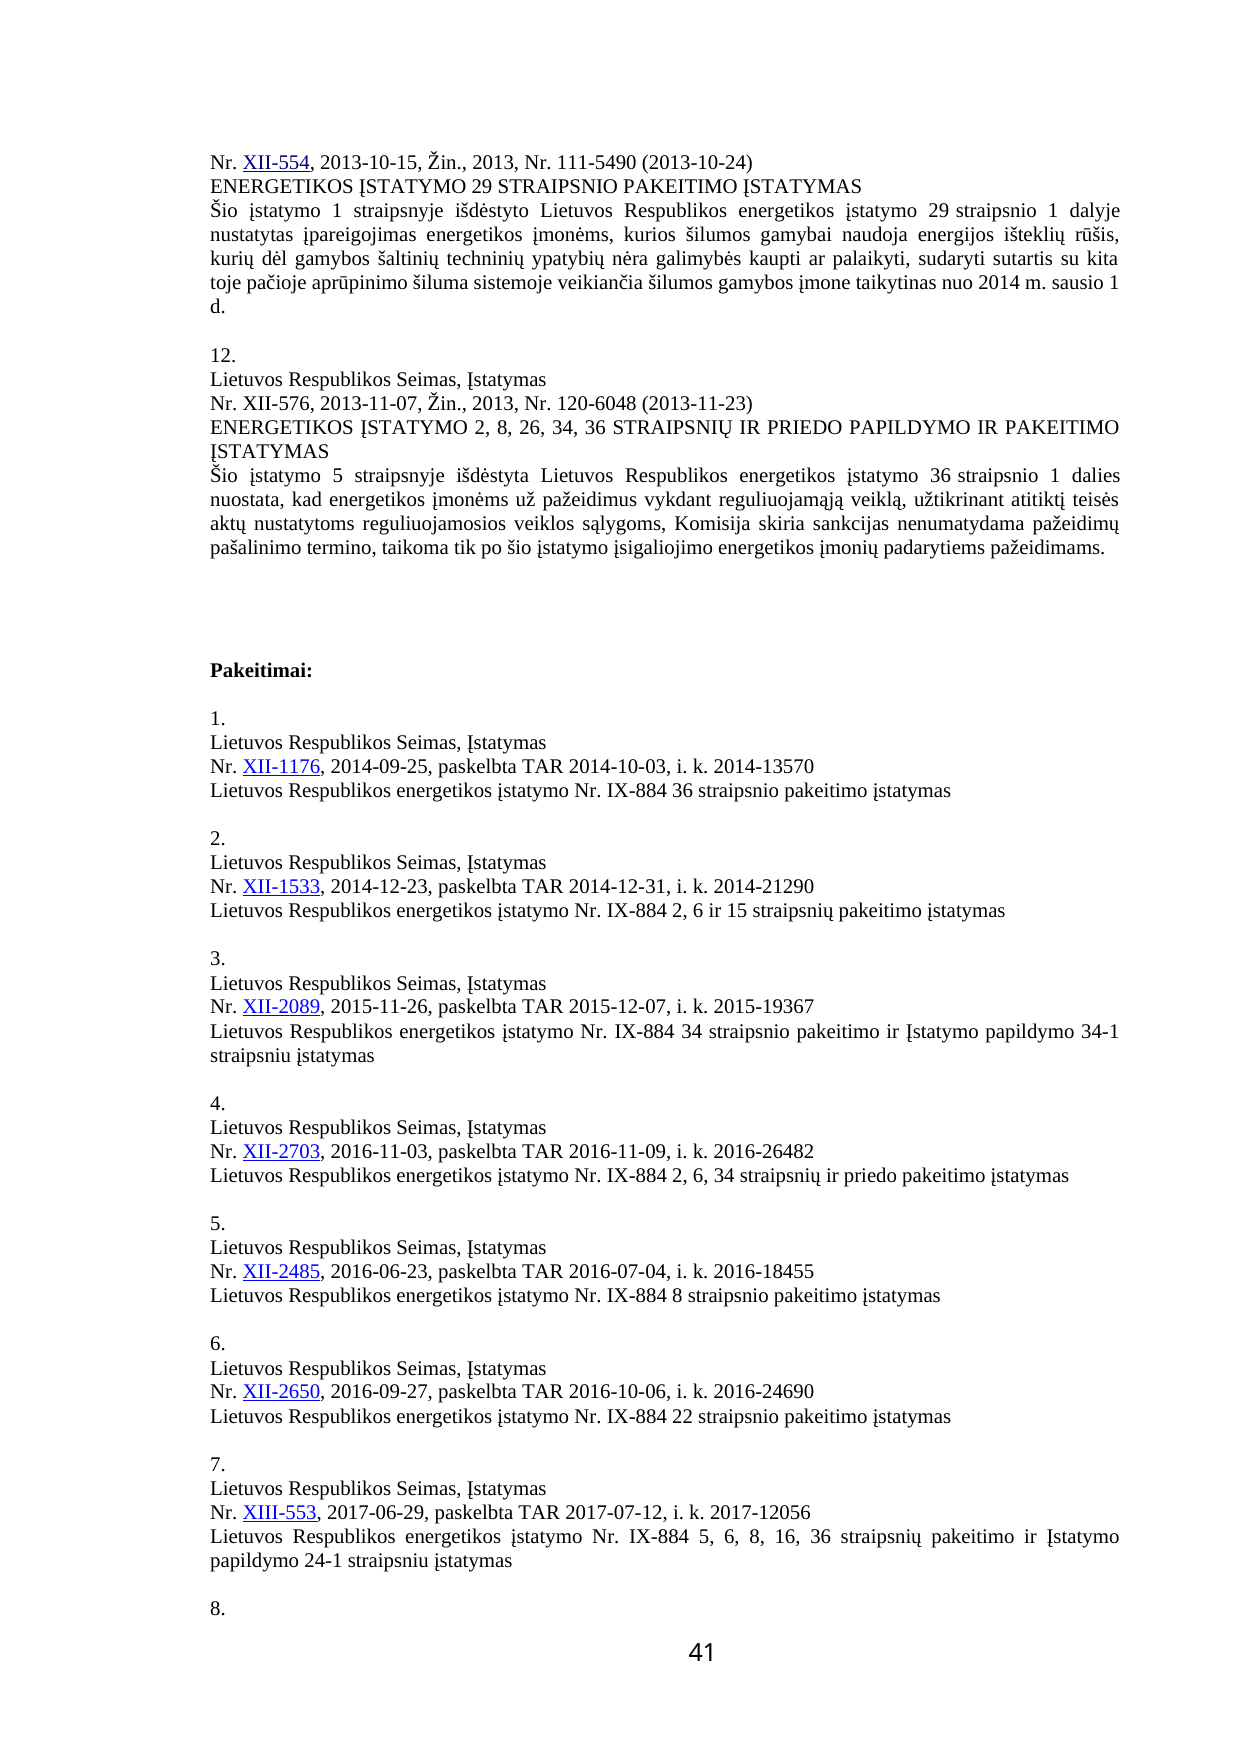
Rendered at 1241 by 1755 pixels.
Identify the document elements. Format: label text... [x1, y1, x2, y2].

text Lietuvos Respublikos Seimas, Įstatymas [210, 1476, 1120, 1500]
text Lietuvos Respublikos Seimas, Įstatymas [210, 1355, 1120, 1379]
text Nr. XII-2650, 2016-09-27, paskelbta TAR 2016-10-06, i. k. 2016-24690 [210, 1379, 1120, 1403]
text 7. [210, 1452, 1120, 1476]
text Lietuvos Respublikos Seimas, Įstatymas [210, 367, 1120, 391]
text Lietuvos Respublikos Seimas, Įstatymas [210, 1235, 1120, 1259]
text 2. [210, 826, 1120, 850]
text Lietuvos Respublikos Seimas, Įstatymas [210, 730, 1120, 754]
text 12. [210, 342, 1120, 367]
text Šio įstatymo 1 straipsnyje išdėstyto Lietuvos Respublikos energetikos įstatymo 29 straipsnio 1 dalyje nustatytas įpareigojimas energetikos įmonėms, kurios šilumos gamybai naudoja energijos išteklių rūšis, kurių dėl gamybos šaltinių techninių ypatybių nėra galimybės kaupti ar palaikyti, sudaryti sutartis su kita toje pačioje aprūpinimo šiluma sistemoje veikiančia šilumos gamybos įmone taikytinas nuo 2014 m. sausio 1 d. [210, 198, 1120, 318]
text Nr. XII-2485, 2016-06-23, paskelbta TAR 2016-07-04, i. k. 2016-18455 [210, 1259, 1120, 1283]
text Nr. XII-576, 2013-11-07, Žin., 2013, Nr. 120-6048 (2013-11-23) [210, 391, 1120, 415]
text 1. [210, 706, 1120, 730]
text Lietuvos Respublikos energetikos įstatymo Nr. IX-884 2, 6 ir 15 straipsnių pakeitimo įstatymas [210, 898, 1120, 922]
text Lietuvos Respublikos Seimas, Įstatymas [210, 970, 1120, 994]
text Lietuvos Respublikos energetikos įstatymo Nr. IX-884 34 straipsnio pakeitimo ir Įstatymo papildymo 34-1 straipsniu įstatymas [210, 1018, 1120, 1067]
text Šio įstatymo 5 straipsnyje išdėstyta Lietuvos Respublikos energetikos įstatymo 36 straipsnio 1 dalies nuostata, kad energetikos įmonėms už pažeidimus vykdant reguliuojamąją veiklą, užtikrinant atitiktį teisės aktų nustatytoms reguliuojamosios veiklos sąlygoms, Komisija skiria sankcijas nenumatydama pažeidimų pašalinimo termino, taikoma tik po šio įstatymo įsigaliojimo energetikos įmonių padarytiems pažeidimams. [210, 463, 1120, 559]
text Lietuvos Respublikos energetikos įstatymo Nr. IX-884 5, 6, 8, 16, 36 straipsnių pakeitimo ir Įstatymo papildymo 24-1 straipsniu įstatymas [210, 1524, 1120, 1572]
text ENERGETIKOS ĮSTATYMO 29 STRAIPSNIO PAKEITIMO ĮSTATYMAS [210, 174, 1120, 198]
text Lietuvos Respublikos energetikos įstatymo Nr. IX-884 8 straipsnio pakeitimo įstatymas [210, 1283, 1120, 1307]
text Lietuvos Respublikos energetikos įstatymo Nr. IX-884 22 straipsnio pakeitimo įstatymas [210, 1403, 1120, 1428]
text Lietuvos Respublikos Seimas, Įstatymas [210, 1115, 1120, 1139]
text Pakeitimai: [210, 658, 1120, 682]
text 8. [210, 1596, 1120, 1620]
text 6. [210, 1331, 1120, 1355]
text 4. [210, 1091, 1120, 1115]
text Lietuvos Respublikos energetikos įstatymo Nr. IX-884 2, 6, 34 straipsnių ir priedo pakeitimo įstatymas [210, 1163, 1120, 1187]
text Nr. XII-1176, 2014-09-25, paskelbta TAR 2014-10-03, i. k. 2014-13570 [210, 754, 1120, 778]
text 3. [210, 946, 1120, 970]
text ENERGETIKOS ĮSTATYMO 2, 8, 26, 34, 36 STRAIPSNIŲ IR PRIEDO PAPILDYMO IR PAKEITIMO ĮSTATYMAS [210, 415, 1120, 463]
text Nr. XIII-553, 2017-06-29, paskelbta TAR 2017-07-12, i. k. 2017-12056 [210, 1500, 1120, 1524]
text Nr. XII-2703, 2016-11-03, paskelbta TAR 2016-11-09, i. k. 2016-26482 [210, 1139, 1120, 1163]
text Nr. XII-1533, 2014-12-23, paskelbta TAR 2014-12-31, i. k. 2014-21290 [210, 874, 1120, 898]
text Nr. XII-554, 2013-10-15, Žin., 2013, Nr. 111-5490 (2013-10-24) [210, 150, 1120, 174]
text Lietuvos Respublikos energetikos įstatymo Nr. IX-884 36 straipsnio pakeitimo įstatymas [210, 778, 1120, 802]
text Lietuvos Respublikos Seimas, Įstatymas [210, 850, 1120, 874]
text Nr. XII-2089, 2015-11-26, paskelbta TAR 2015-12-07, i. k. 2015-19367 [210, 994, 1120, 1018]
text 5. [210, 1211, 1120, 1235]
